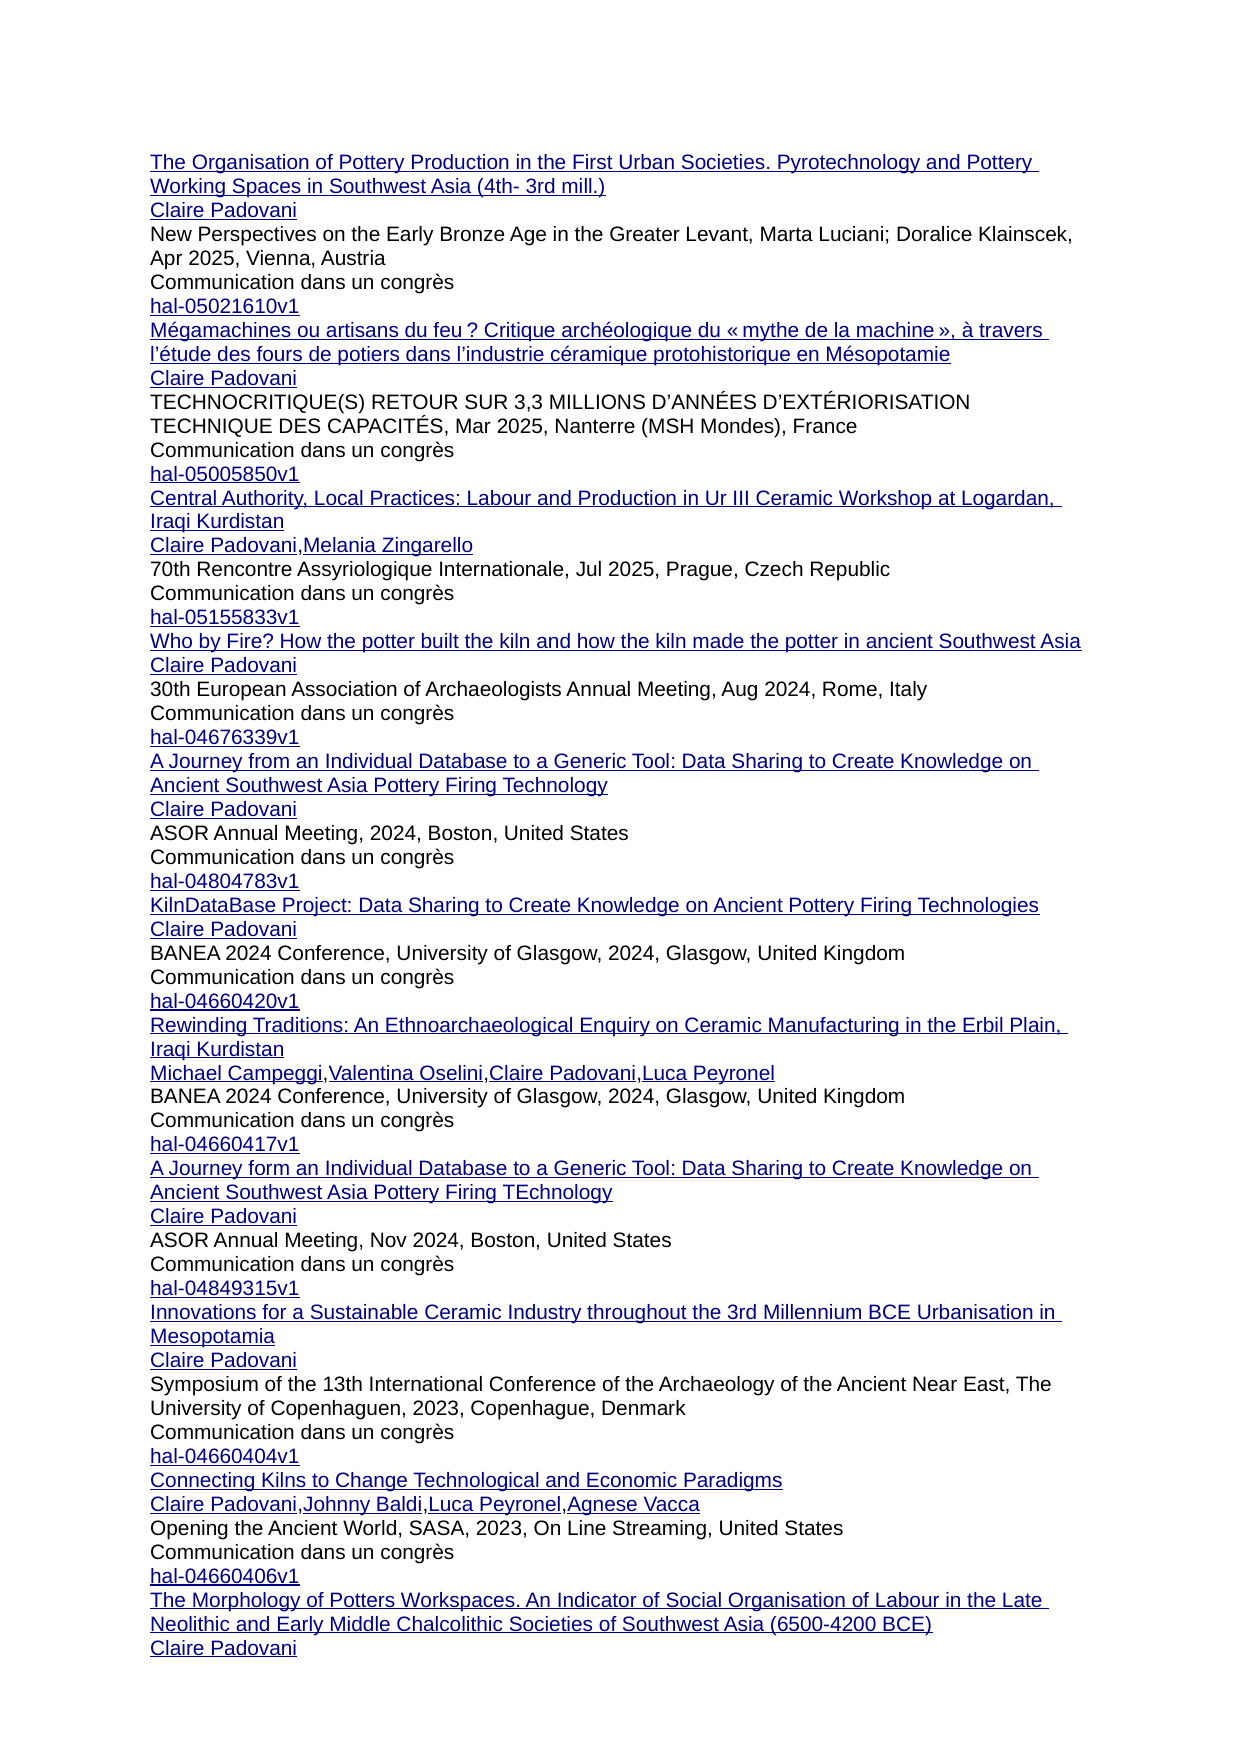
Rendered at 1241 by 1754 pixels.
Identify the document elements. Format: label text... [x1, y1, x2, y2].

table_cell Connecting Kilns to Change Technological and Economic Paradigms Claire Padovani,Johnny Baldi,Luca Peyronel,Agnese Vacca Opening the Ancient World, SASA, 2023, On Line Streaming, United States Communication dans un congrès hal-04660406v1 [150, 1468, 1090, 1587]
table_cell KilnDataBase Project: Data Sharing to Create Knowledge on Ancient Pottery Firing Technologies Claire Padovani BANEA 2024 Conference, University of Glasgow, 2024, Glasgow, United Kingdom Communication dans un congrès hal-04660420v1 [150, 893, 1090, 1012]
table_cell A Journey form an Individual Database to a Generic Tool: Data Sharing to Create Knowledge on Ancient Southwest Asia Pottery Firing TEchnology Claire Padovani ASOR Annual Meeting, Nov 2024, Boston, United States Communication dans un congrès hal-04849315v1 [150, 1156, 1090, 1300]
table_cell The Morphology of Potters Workspaces. An Indicator of Social Organisation of Labour in the Late Neolithic and Early Middle Chalcolithic Societies of Southwest Asia (6500-4200 BCE) Claire Padovani [150, 1588, 1090, 1659]
table_cell Who by Fire? How the potter built the kiln and how the kiln made the potter in ancient Southwest Asia Claire Padovani 30th European Association of Archaeologists Annual Meeting, Aug 2024, Rome, Italy Communication dans un congrès hal-04676339v1 [150, 629, 1090, 749]
table_cell Mégamachines ou artisans du feu ? Critique archéologique du « mythe de la machine », à travers l’étude des fours de potiers dans l’industrie céramique protohistorique en Mésopotamie Claire Padovani TECHNOCRITIQUE(S) RETOUR SUR 3,3 MILLIONS D’ANNÉES D’EXTÉRIORISATION TECHNIQUE DES CAPACITÉS, Mar 2025, Nanterre (MSH Mondes), France Communication dans un congrès hal-05005850v1 [150, 318, 1090, 485]
table_cell Central Authority, Local Practices: Labour and Production in Ur III Ceramic Workshop at Logardan, Iraqi Kurdistan Claire Padovani,Melania Zingarello 70th Rencontre Assyriologique Internationale, Jul 2025, Prague, Czech Republic Communication dans un congrès hal-05155833v1 [150, 485, 1090, 629]
table_cell The Organisation of Pottery Production in the First Urban Societies. Pyrotechnology and Pottery Working Spaces in Southwest Asia (4th- 3rd mill.) Claire Padovani New Perspectives on the Early Bronze Age in the Greater Levant, Marta Luciani; Doralice Klainscek, Apr 2025, Vienna, Austria Communication dans un congrès hal-05021610v1 [150, 150, 1090, 318]
table_cell A Journey from an Individual Database to a Generic Tool: Data Sharing to Create Knowledge on Ancient Southwest Asia Pottery Firing Technology Claire Padovani ASOR Annual Meeting, 2024, Boston, United States Communication dans un congrès hal-04804783v1 [150, 749, 1090, 893]
table_cell Rewinding Traditions: An Ethnoarchaeological Enquiry on Ceramic Manufacturing in the Erbil Plain, Iraqi Kurdistan Michael Campeggi,Valentina Oselini,Claire Padovani,Luca Peyronel BANEA 2024 Conference, University of Glasgow, 2024, Glasgow, United Kingdom Communication dans un congrès hal-04660417v1 [150, 1013, 1090, 1156]
table_cell Innovations for a Sustainable Ceramic Industry throughout the 3rd Millennium BCE Urbanisation in Mesopotamia Claire Padovani Symposium of the 13th International Conference of the Archaeology of the Ancient Near East, The University of Copenhaguen, 2023, Copenhague, Denmark Communication dans un congrès hal-04660404v1 [150, 1300, 1090, 1468]
